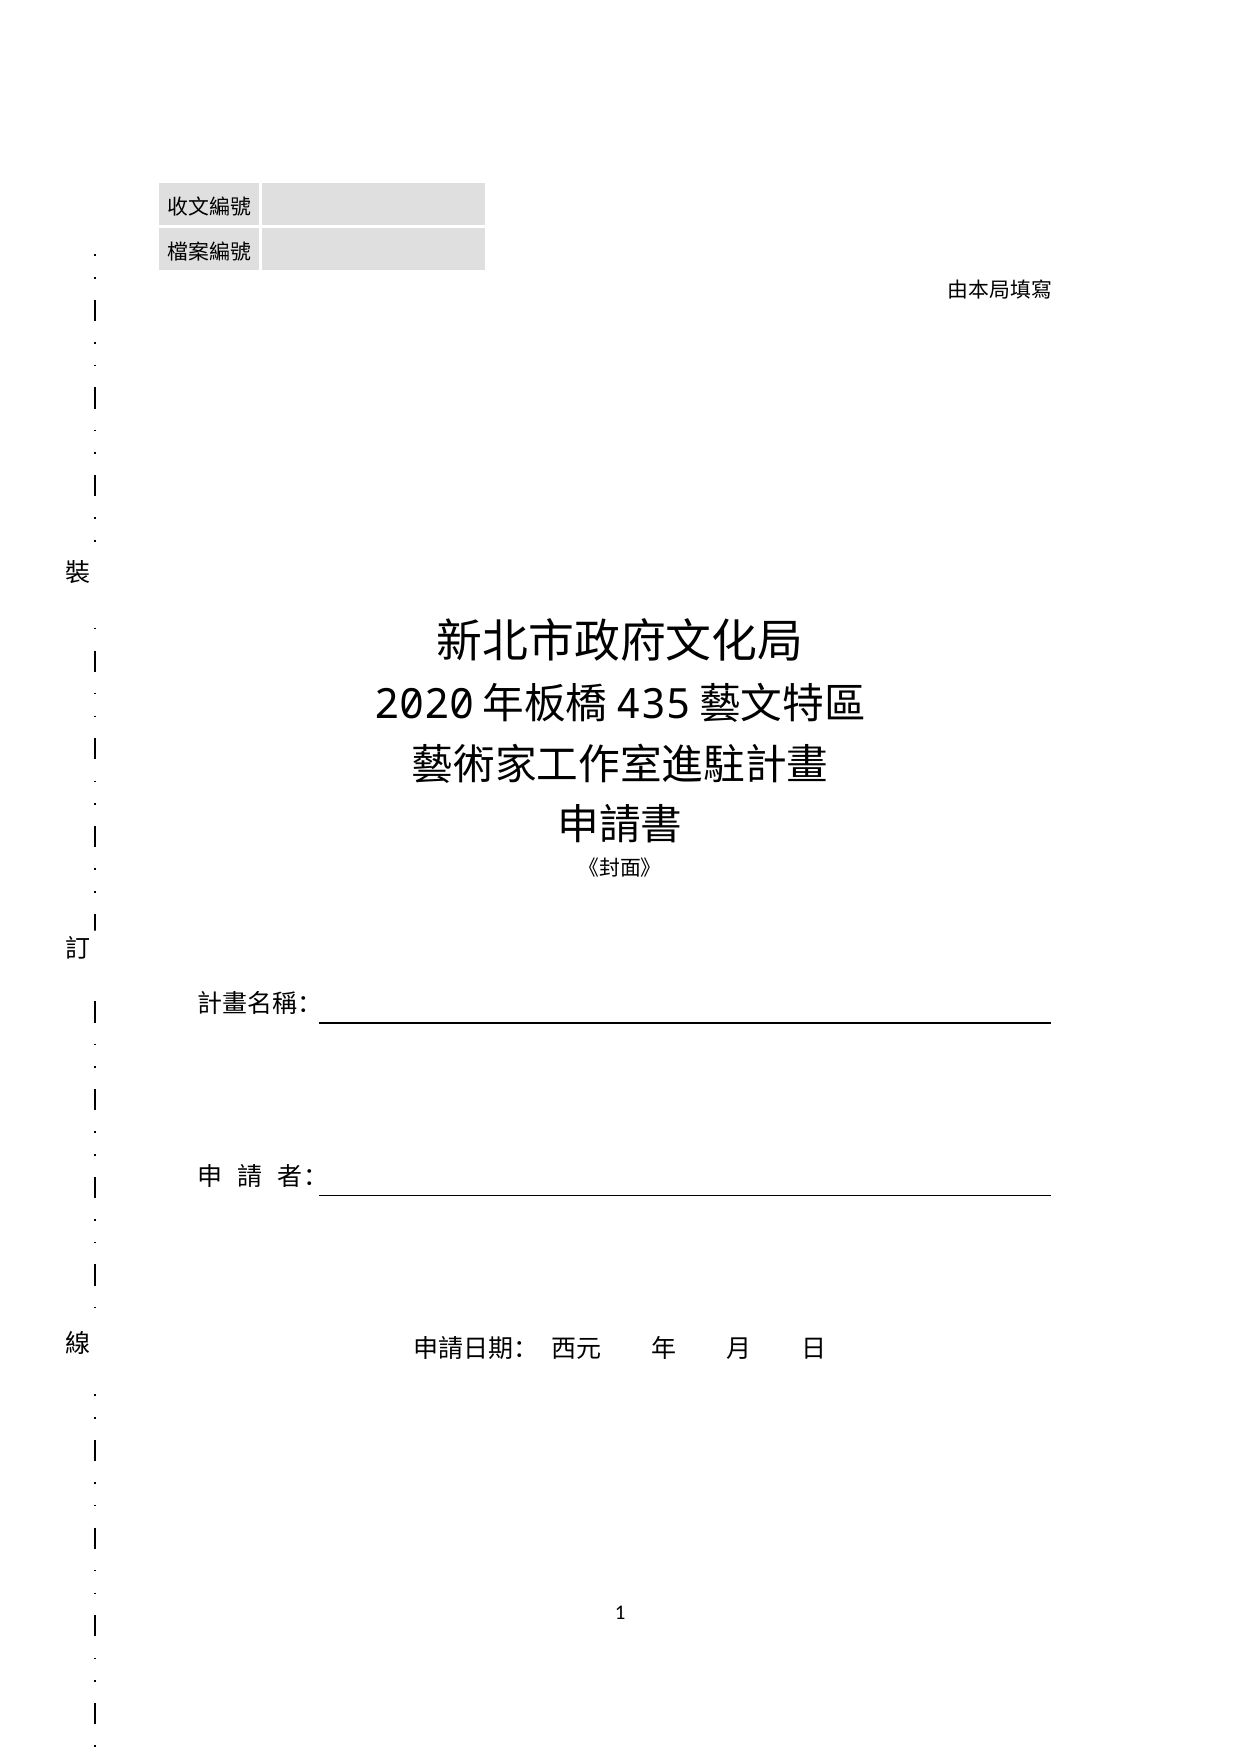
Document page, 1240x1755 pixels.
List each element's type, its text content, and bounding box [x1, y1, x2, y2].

text 申 請 者： [148, 1156, 1092, 1193]
table_header [148, 183, 158, 270]
text 新北市政府文化局 [148, 604, 1092, 670]
text 《封面》 [148, 851, 1092, 882]
table_header [262, 183, 485, 225]
text 計畫名稱： [148, 984, 1092, 1020]
text 2020年板橋435藝文特區 [148, 670, 1092, 731]
table_header 收文編號 [159, 183, 259, 225]
text 申請日期： 西元 年 月 日 [148, 1329, 1092, 1365]
text 由本局填寫 [148, 273, 1092, 303]
table_cell 檔案編號 [159, 228, 259, 270]
table_cell [262, 228, 485, 270]
text 藝術家工作室進駐計畫 [148, 731, 1092, 791]
text 申請書 [148, 791, 1092, 851]
